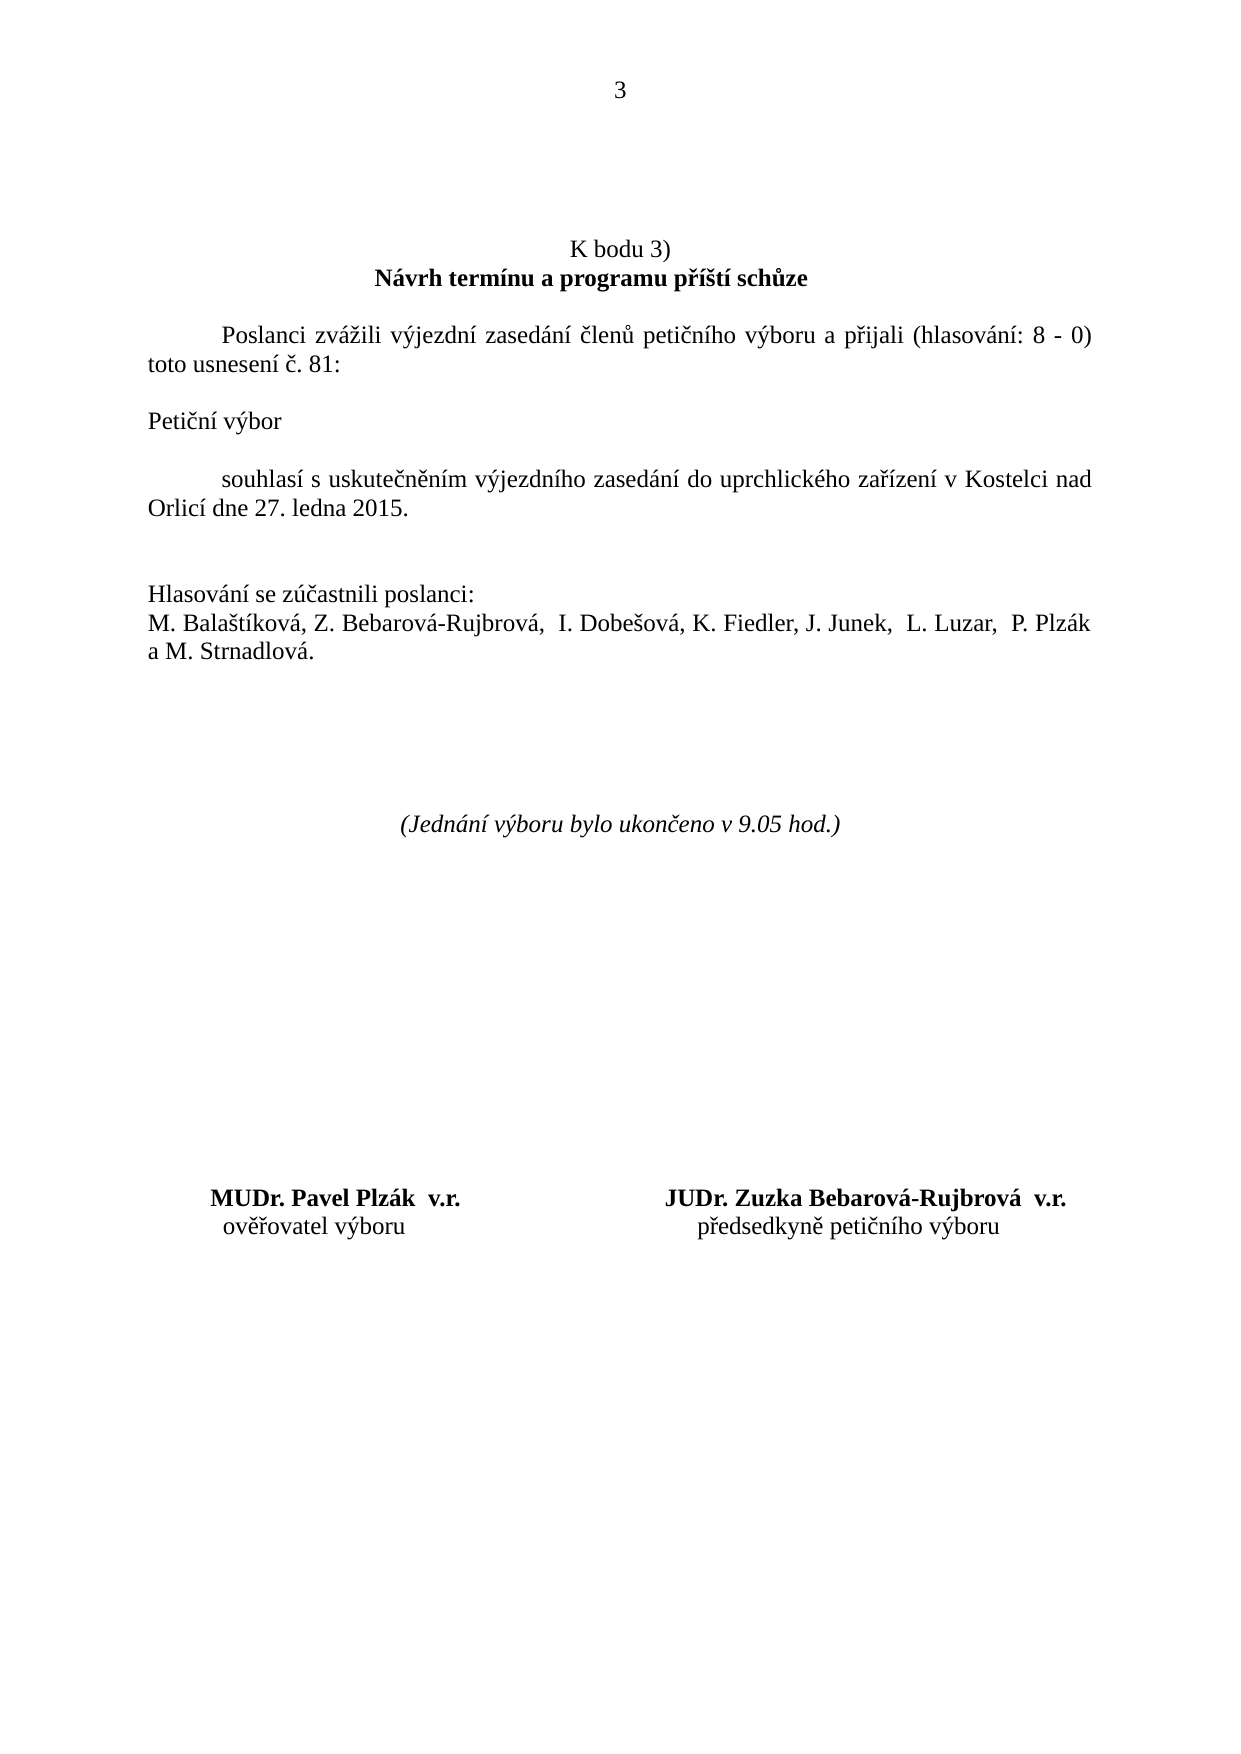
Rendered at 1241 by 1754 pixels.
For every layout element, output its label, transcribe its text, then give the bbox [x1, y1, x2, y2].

text Hlasování se zúčastnili poslanci: [148, 579, 1093, 608]
text (Jednání výboru bylo ukončeno v 9.05 hod.) [148, 809, 1093, 838]
text ověřovatel výboru předsedkyně petičního výboru [148, 1211, 1093, 1240]
text MUDr. Pavel Plzák v.r. JUDr. Zuzka Bebarová-Rujbrová v.r. [148, 1183, 1093, 1211]
text M. Balaštíková, Z. Bebarová-Rujbrová, I. Dobešová, K. Fiedler, J. Junek, L. Luzar, P. Plzák a M. Strnadlová. [89, 608, 1093, 665]
text souhlasí s uskutečněním výjezdního zasedání do uprchlického zařízení v Kostelci nad Orlicí dne 27. ledna 2015. [148, 464, 1093, 521]
text K bodu 3) [148, 234, 1093, 263]
text Poslanci zvážili výjezdní zasedání členů petičního výboru a přijali (hlasování: 8 - 0) toto usnesení č. 81: [148, 320, 1093, 378]
text Petiční výbor [148, 406, 1093, 435]
subtitle Návrh termínu a programu příští schůze [89, 263, 1093, 291]
